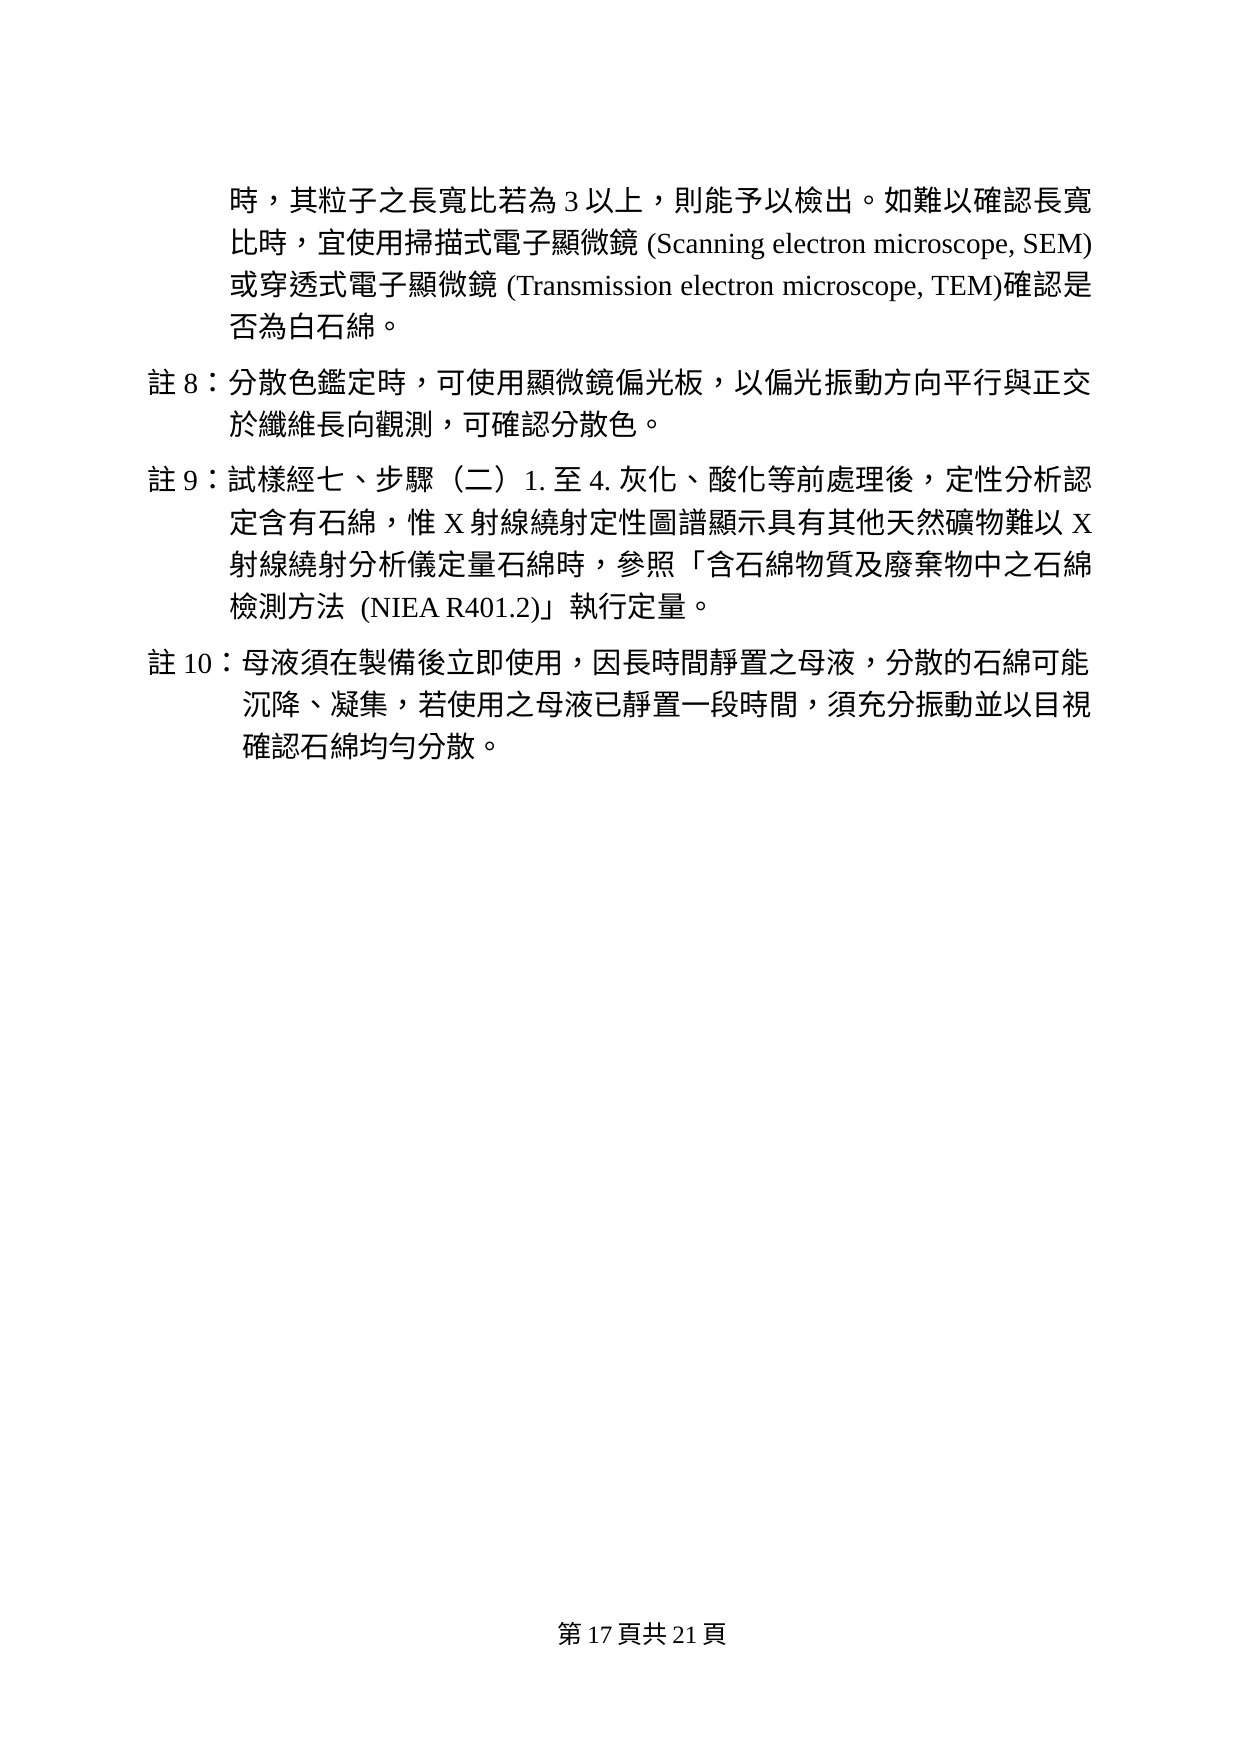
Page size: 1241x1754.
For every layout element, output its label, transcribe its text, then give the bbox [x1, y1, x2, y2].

text 註9：試樣經七、步驟（二）1. 至4. 灰化、酸化等前處理後，定性分析認定含有石綿，惟X射線繞射定性圖譜顯示具有其他天然礦物難以X射線繞射分析儀定量石綿時，參照「含石綿物質及廢棄物中之石綿檢測方法 (NIEA R401.2)」執行定量。 [148, 457, 1093, 626]
text 時，其粒子之長寬比若為3以上，則能予以檢出。如難以確認長寬比時，宜使用掃描式電子顯微鏡 (Scanning electron microscope, SEM) 或穿透式電子顯微鏡 (Transmission electron microscope, TEM)確認是否為白石綿。 [148, 177, 1093, 346]
text 註10：母液須在製備後立即使用，因長時間靜置之母液，分散的石綿可能沉降、凝集，若使用之母液已靜置一段時間，須充分振動並以目視確認石綿均勻分散。 [148, 639, 1093, 766]
text 註8：分散色鑑定時，可使用顯微鏡偏光板，以偏光振動方向平行與正交於纖維長向觀測，可確認分散色。 [148, 359, 1093, 444]
